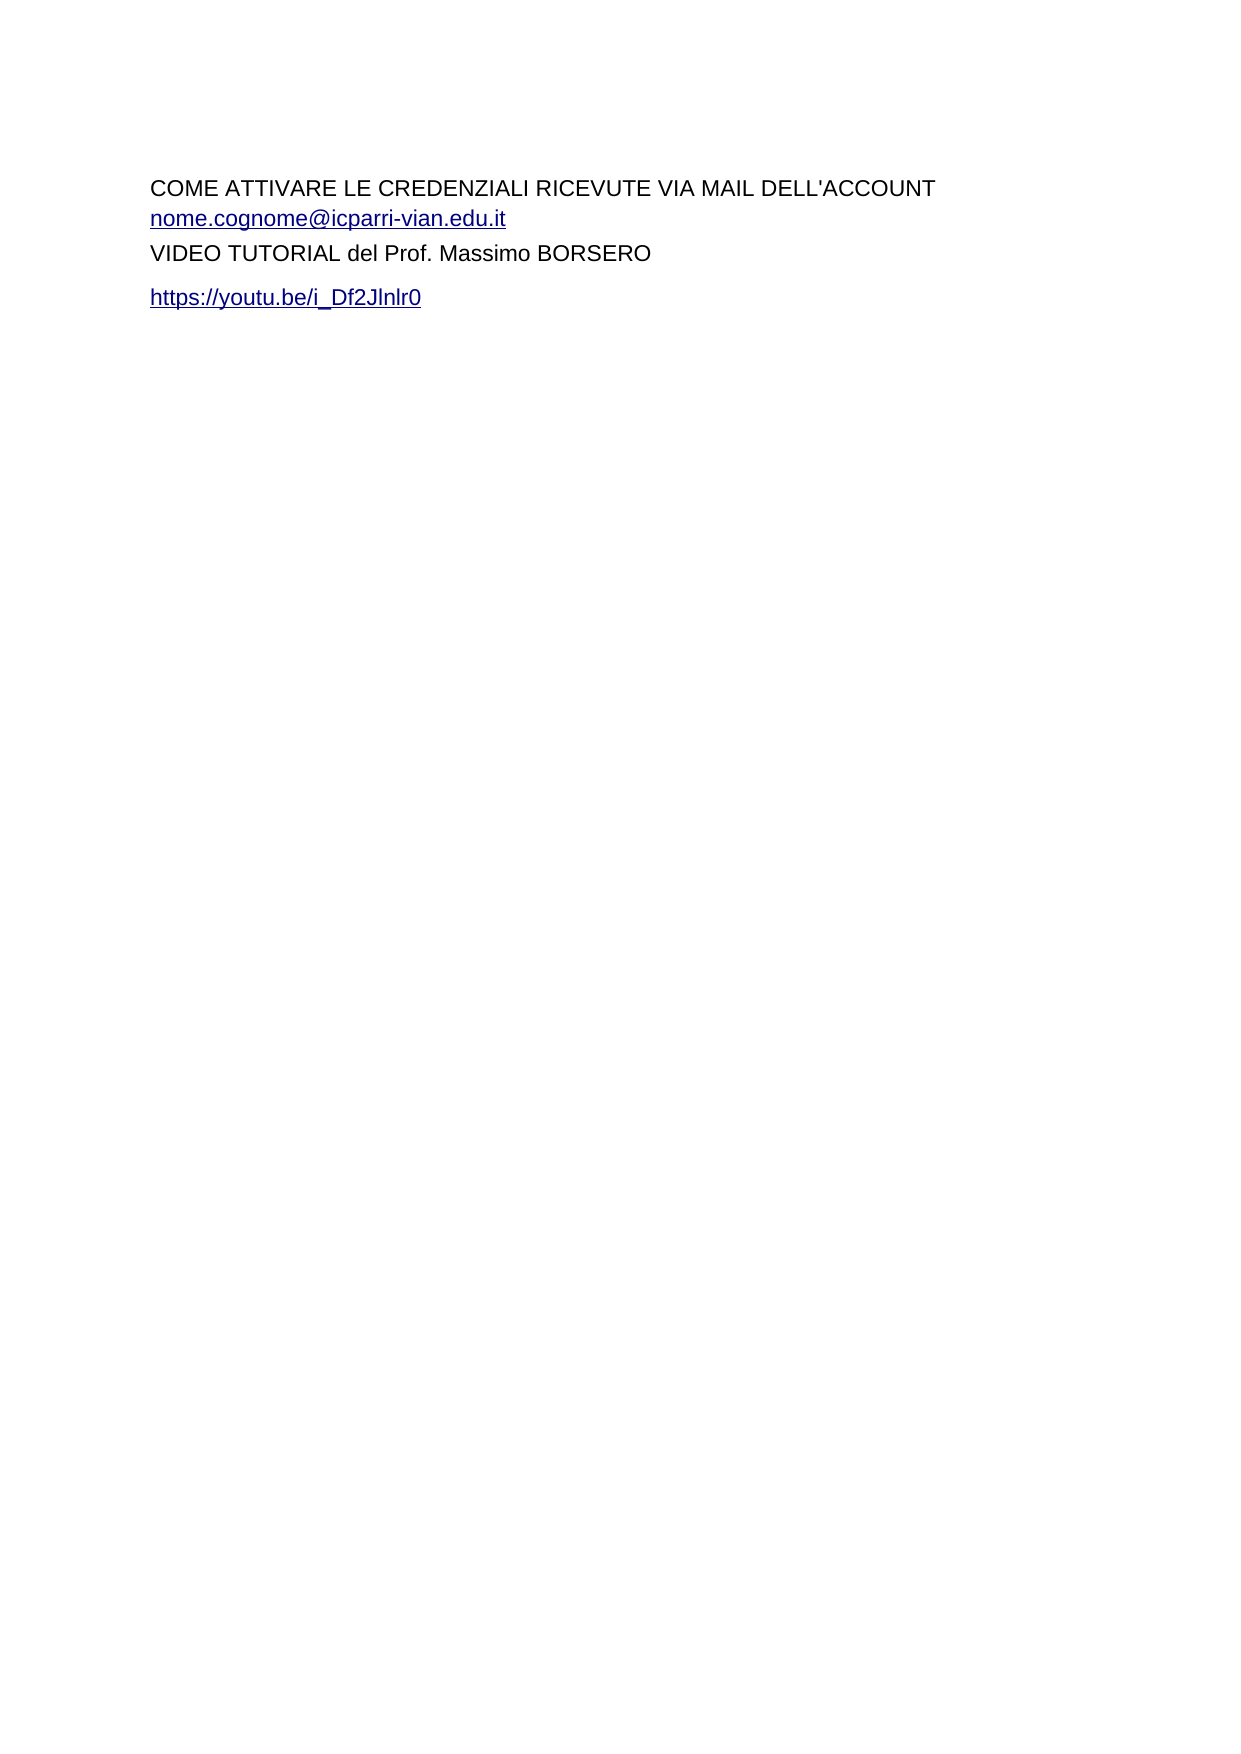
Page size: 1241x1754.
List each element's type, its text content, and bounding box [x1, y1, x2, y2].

text VIDEO TUTORIAL del Prof. Massimo BORSERO [150, 239, 1091, 266]
text COME ATTIVARE LE CREDENZIALI RICEVUTE VIA MAIL DELL'ACCOUNT nome.cognome@icparri-vian.edu.it [150, 175, 1091, 232]
text https://youtu.be/i_Df2Jlnlr0 [150, 284, 1091, 311]
